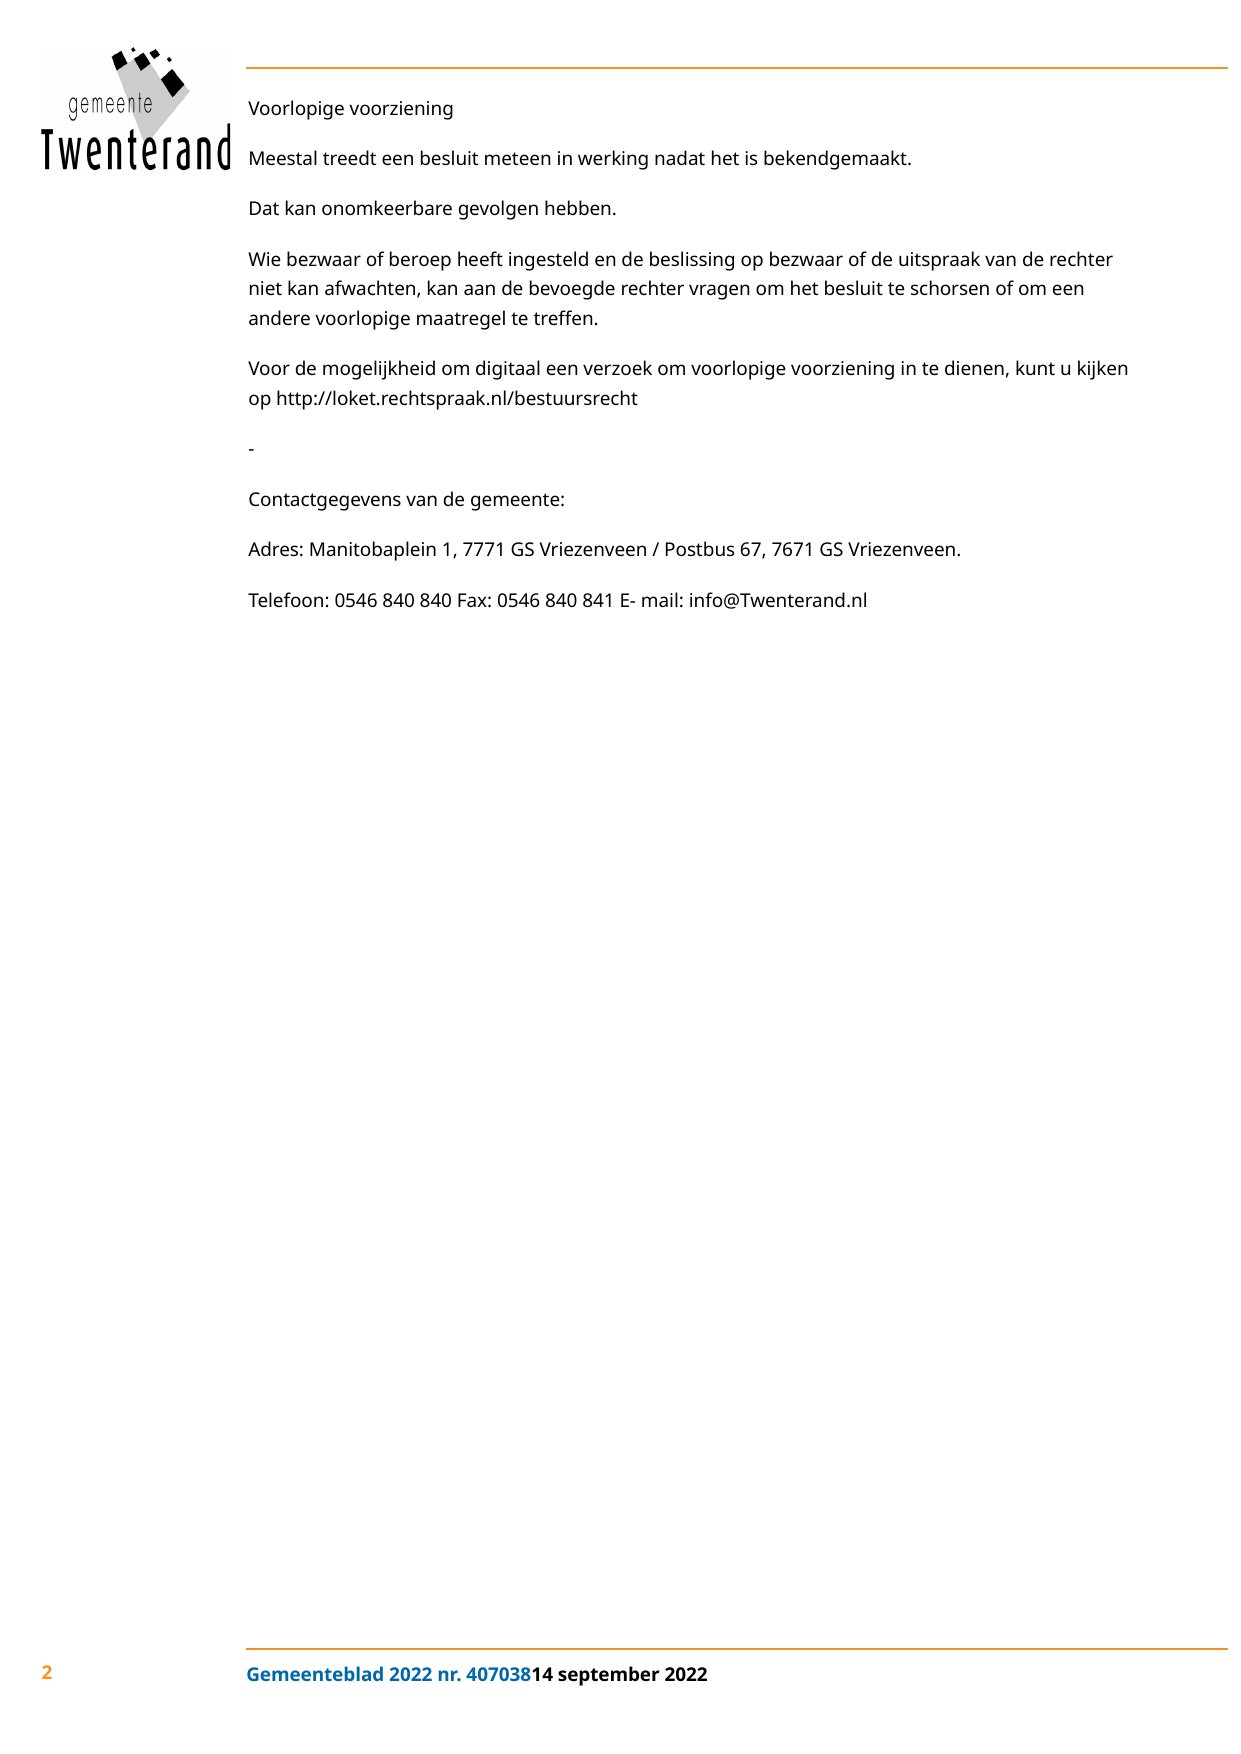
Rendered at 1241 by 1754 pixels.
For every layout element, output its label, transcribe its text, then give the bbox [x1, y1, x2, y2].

text Contactgegevens van de gemeente: [248, 486, 1152, 512]
text Voor de mogelijkheid om digitaal een verzoek om voorlopige voorziening in te dienen, kunt u kijken op http://loket.rechtspraak.nl/bestuursrecht [248, 356, 1152, 411]
text Wie bezwaar of beroep heeft ingesteld en de beslissing op bezwaar of de uitspraak van de rechter niet kan afwachten, kan aan de bevoegde rechter vragen om het besluit te schorsen of om een andere voorlopige maatregel te treffen. [248, 246, 1152, 331]
text - [248, 436, 1152, 461]
text Adres: Manitobaplein 1, 7771 GS Vriezenveen / Postbus 67, 7671 GS Vriezenveen. [248, 536, 1152, 562]
text Voorlopige voorziening [248, 95, 1152, 121]
text Meestal treedt een besluit meteen in werking nadat het is bekendgemaakt. [248, 145, 1152, 171]
text Telefoon: 0546 840 840 Fax: 0546 840 841 E- mail: info@Twenterand.nl [248, 587, 1152, 613]
picture [41, 47, 231, 172]
text Dat kan onomkeerbare gevolgen hebben. [248, 196, 1152, 221]
